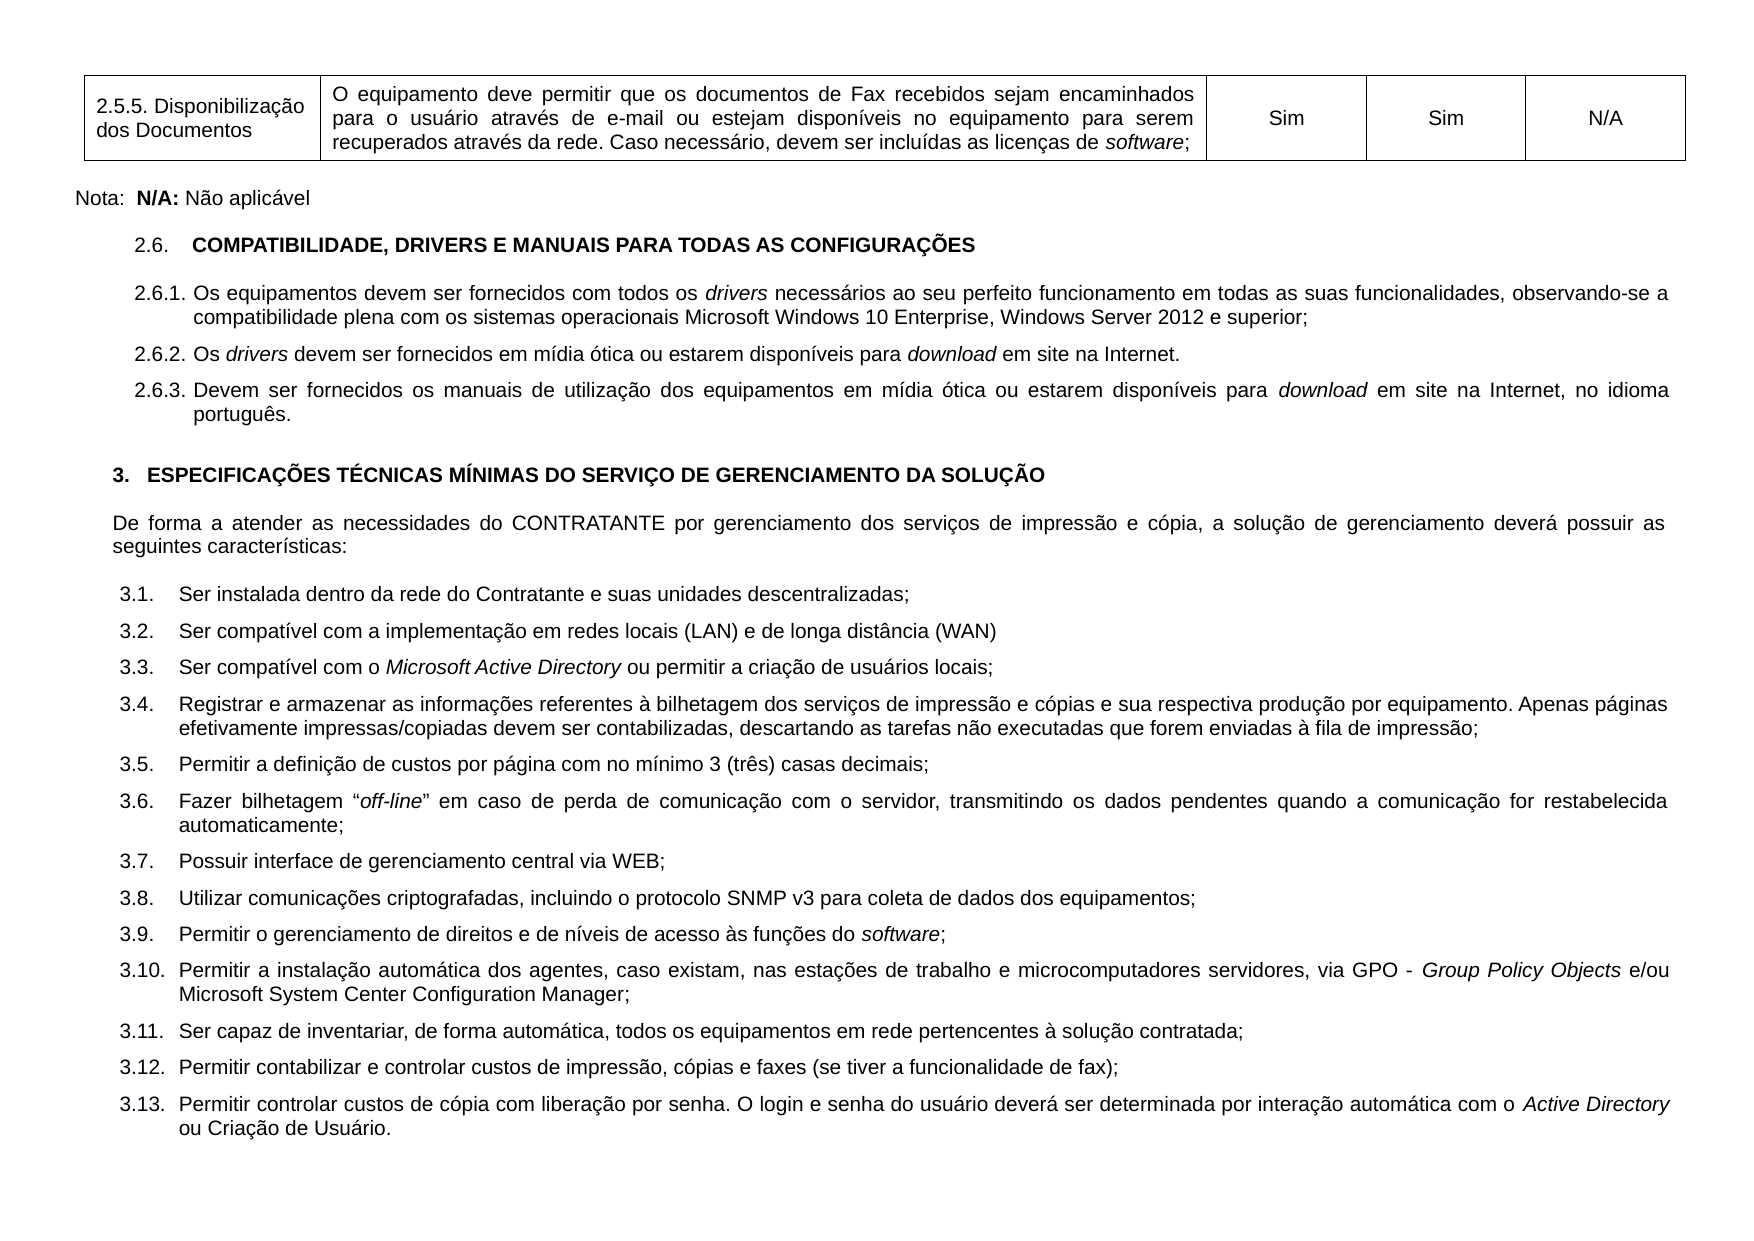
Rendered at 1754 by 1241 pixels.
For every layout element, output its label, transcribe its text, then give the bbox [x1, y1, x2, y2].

table_cell Sim [1367, 76, 1525, 160]
list Permitir contabilizar e controlar custos de impressão, cópias e faxes (se tiver a funcionalidade de fax); [119, 1055, 1669, 1079]
list Permitir a definição de custos por página com no mínimo 3 (três) casas decimais; [119, 752, 1669, 776]
list Devem ser fornecidos os manuais de utilização dos equipamentos em mídia ótica ou estarem disponíveis para download em site na Internet, no idioma português. [134, 378, 1669, 426]
list Os equipamentos devem ser fornecidos com todos os drivers necessários ao seu perfeito funcionamento em todas as suas funcionalidades, observando-se a compatibilidade plena com os sistemas operacionais Microsoft Windows 10 Enterprise, Windows Server 2012 e superior; [134, 281, 1669, 329]
list Registrar e armazenar as informações referentes à bilhetagem dos serviços de impressão e cópias e sua respectiva produção por equipamento. Apenas páginas efetivamente impressas/copiadas devem ser contabilizadas, descartando as tarefas não executadas que forem enviadas à fila de impressão; [119, 692, 1669, 739]
table_cell N/A [1526, 76, 1685, 160]
text De forma a atender as necessidades do CONTRATANTE por gerenciamento dos serviços de impressão e cópia, a solução de gerenciamento deverá possuir as seguintes características: [112, 510, 1668, 558]
table_cell 2.5.5. Disponibilização dos Documentos [85, 76, 320, 160]
list Ser compatível com a implementação em redes locais (LAN) e de longa distância (WAN) [119, 619, 1669, 643]
list Ser instalada dentro da rede do Contratante e suas unidades descentralizadas; [119, 582, 1669, 606]
list Permitir o gerenciamento de direitos e de níveis de acesso às funções do software; [119, 922, 1669, 946]
text Nota: N/A: Não aplicável [75, 185, 1679, 209]
list Os drivers devem ser fornecidos em mídia ótica ou estarem disponíveis para download em site na Internet. [134, 342, 1669, 366]
list Fazer bilhetagem “off-line” em caso de perda de comunicação com o servidor, transmitindo os dados pendentes quando a comunicação for restabelecida automaticamente; [119, 788, 1669, 836]
list ESPECIFICAÇÕES TÉCNICAS MÍNIMAS DO SERVIÇO DE GERENCIAMENTO DA SOLUÇÃO [112, 462, 1542, 486]
list COMPATIBILIDADE, Drivers E MANUAIS PARA TODAS AS CONFIGURAÇÕES [134, 233, 1679, 257]
list Ser compatível com o Microsoft Active Directory ou permitir a criação de usuários locais; [119, 655, 1669, 679]
list Ser capaz de inventariar, de forma automática, todos os equipamentos em rede pertencentes à solução contratada; [119, 1019, 1669, 1043]
list Permitir a instalação automática dos agentes, caso existam, nas estações de trabalho e microcomputadores servidores, via GPO - Group Policy Objects e/ou Microsoft System Center Configuration Manager; [119, 958, 1669, 1006]
table_cell Sim [1207, 76, 1366, 160]
list Permitir controlar custos de cópia com liberação por senha. O login e senha do usuário deverá ser determinada por interação automática com o Active Directory ou Criação de Usuário. [119, 1092, 1669, 1139]
table_cell O equipamento deve permitir que os documentos de Fax recebidos sejam encaminhados para o usuário através de e-mail ou estejam disponíveis no equipamento para serem recuperados através da rede. Caso necessário, devem ser incluídas as licenças de software; [321, 76, 1206, 160]
list Possuir interface de gerenciamento central via WEB; [119, 849, 1669, 873]
list Utilizar comunicações criptografadas, incluindo o protocolo SNMP v3 para coleta de dados dos equipamentos; [119, 885, 1669, 909]
